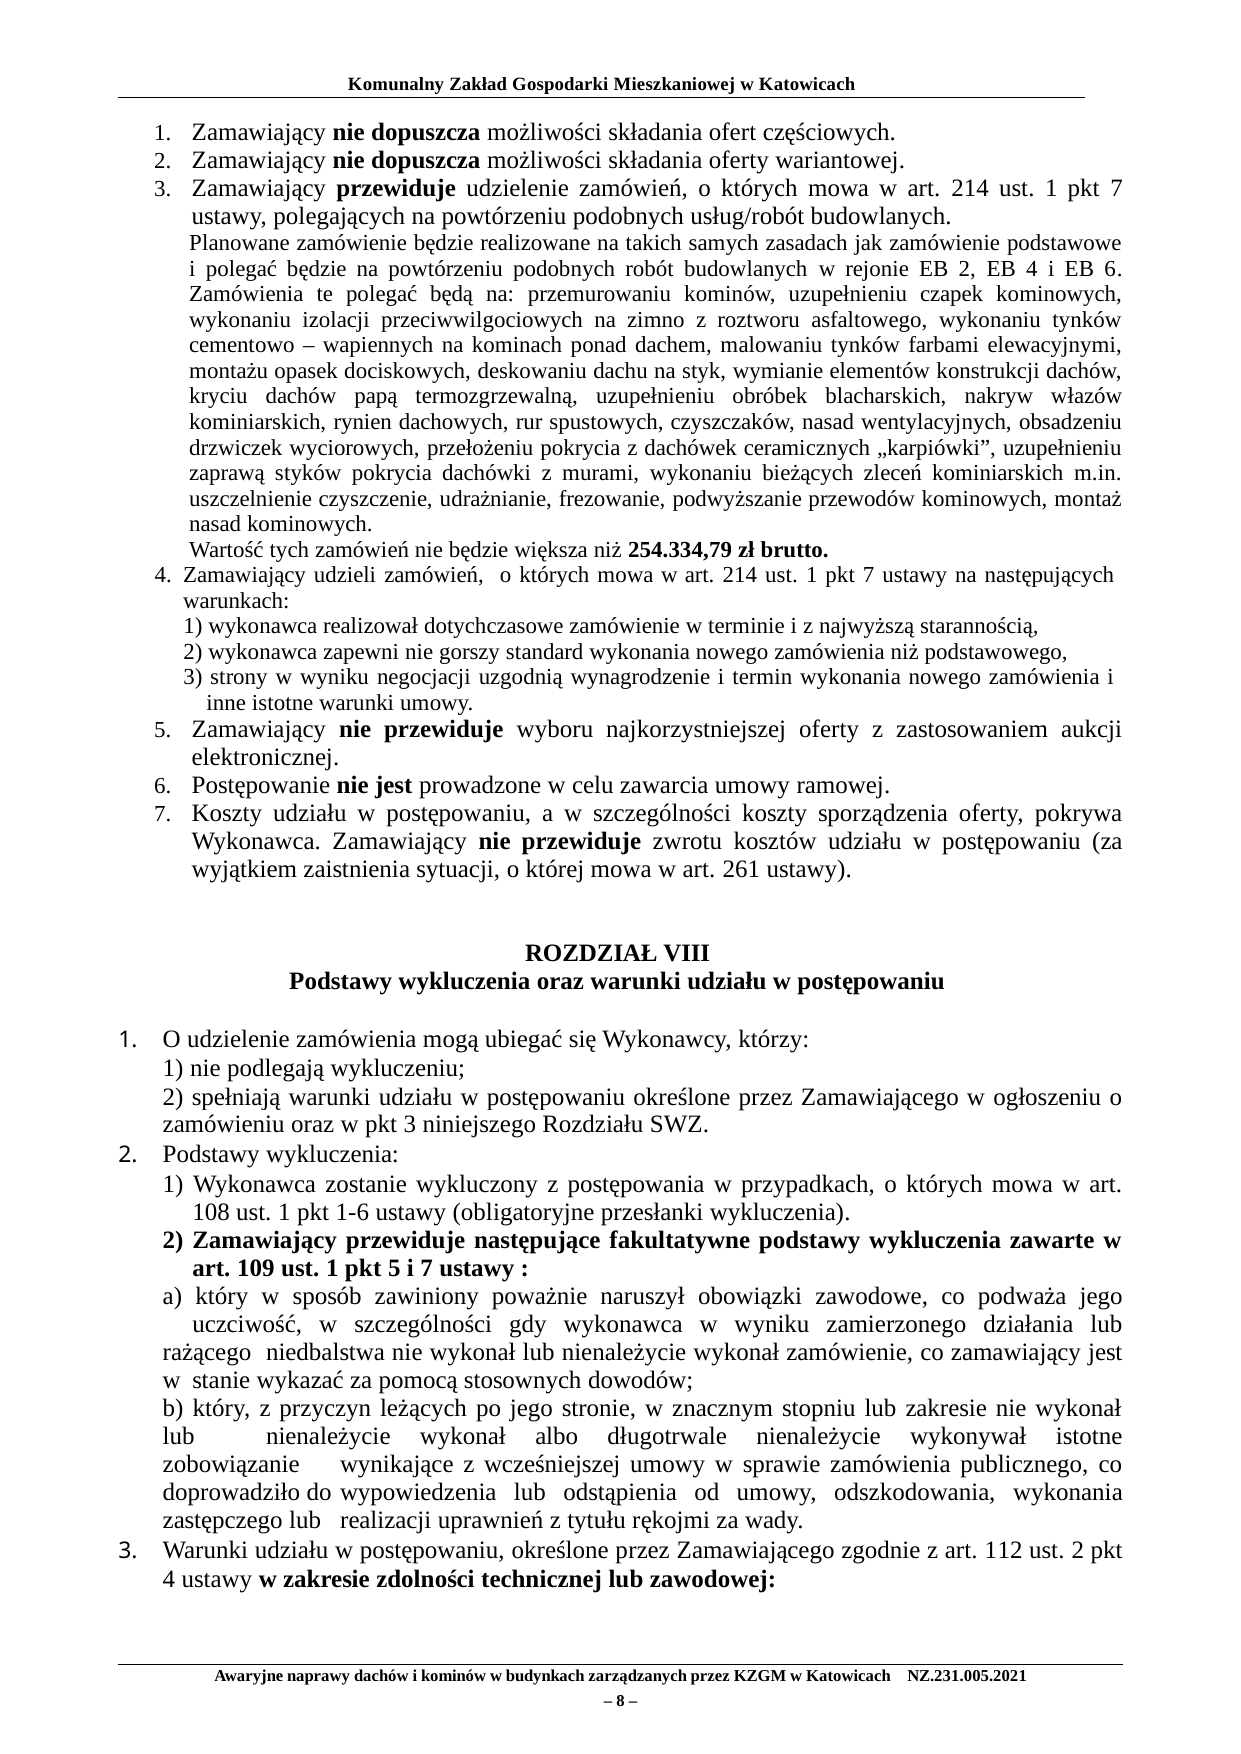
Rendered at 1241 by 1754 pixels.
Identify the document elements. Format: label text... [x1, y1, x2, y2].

list Zamawiający przewiduje udzielenie zamówień, o których mowa w art. 214 ust. 1 pkt 7 ustawy, polegających na powtórzeniu podobnych usług/robót budowlanych. [154, 174, 1123, 230]
list Zamawiający nie przewiduje wyboru najkorzystniejszej oferty z zastosowaniem aukcji elektronicznej. [154, 715, 1123, 771]
list 2) wykonawca zapewni nie gorszy standard wykonania nowego zamówienia niż podstawowego, [183, 638, 1123, 664]
list 1) wykonawca realizował dotychczasowe zamówienie w terminie i z najwyższą starannością, [183, 613, 1123, 638]
list b) który, z przyczyn leżących po jego stronie, w znacznym stopniu lub zakresie nie wykonał lub nienależycie wykonał albo długotrwale nienależycie wykonywał istotne zobowiązanie wynikające z wcześniejszej umowy w sprawie zamówienia publicznego, co doprowadziło do wypowiedzenia lub odstąpienia od umowy, odszkodowania, wykonania zastępczego lub realizacji uprawnień z tytułu rękojmi za wady. [118, 1394, 1123, 1534]
list Koszty udziału w postępowaniu, a w szczególności koszty sporządzenia oferty, pokrywa Wykonawca. Zamawiający nie przewiduje zwrotu kosztów udziału w postępowaniu (za wyjątkiem zaistnienia sytuacji, o której mowa w art. 261 ustawy). [154, 799, 1123, 883]
subtitle ROZDZIAŁ VIII Podstawy wykluczenia oraz warunki udziału w postępowaniu [118, 939, 1123, 995]
list 3) strony w wyniku negocjacji uzgodnią wynagrodzenie i termin wykonania nowego zamówienia i inne istotne warunki umowy. [183, 664, 1123, 715]
list Zamawiający udzieli zamówień, o których mowa w art. 214 ust. 1 pkt 7 ustawy na następujących warunkach: [154, 562, 1123, 613]
list a) który w sposób zawiniony poważnie naruszył obowiązki zawodowe, co podważa jego uczciwość, w szczególności gdy wykonawca w wyniku zamierzonego działania lub rażącego niedbalstwa nie wykonał lub nienależycie wykonał zamówienie, co zamawiający jest w stanie wykazać za pomocą stosownych dowodów; [118, 1282, 1123, 1394]
list 1) nie podlegają wykluczeniu; [118, 1054, 1123, 1082]
list Wartość tych zamówień nie będzie większa niż 254.334,79 zł brutto. [189, 536, 1123, 562]
list O udzielenie zamówienia mogą ubiegać się Wykonawcy, którzy: [118, 1023, 1123, 1054]
list Planowane zamówienie będzie realizowane na takich samych zasadach jak zamówienie podstawowe i polegać będzie na powtórzeniu podobnych robót budowlanych w rejonie EB 2, EB 4 i EB 6. Zamówienia te polegać będą na: przemurowaniu kominów, uzupełnieniu czapek kominowych, wykonaniu izolacji przeciwwilgociowych na zimno z roztworu asfaltowego, wykonaniu tynków cementowo – wapiennych na kominach ponad dachem, malowaniu tynków farbami elewacyjnymi, montażu opasek dociskowych, deskowaniu dachu na styk, wymianie elementów konstrukcji dachów, kryciu dachów papą termozgrzewalną, uzupełnieniu obróbek blacharskich, nakryw włazów kominiarskich, rynien dachowych, rur spustowych, czyszczaków, nasad wentylacyjnych, obsadzeniu drzwiczek wyciorowych, przełożeniu pokrycia z dachówek ceramicznych „karpiówki”, uzupełnieniu zaprawą styków pokrycia dachówki z murami, wykonaniu bieżących zleceń kominiarskich m.in. uszczelnienie czyszczenie, udrażnianie, frezowanie, podwyższanie przewodów kominowych, montaż nasad kominowych. [153, 230, 1123, 536]
list Zamawiający nie dopuszcza możliwości składania ofert częściowych. [154, 118, 1123, 146]
list 2) spełniają warunki udziału w postępowaniu określone przez Zamawiającego w ogłoszeniu o zamówieniu oraz w pkt 3 niniejszego Rozdziału SWZ. [118, 1082, 1123, 1138]
list 1) Wykonawca zostanie wykluczony z postępowania w przypadkach, o których mowa w art. 108 ust. 1 pkt 1-6 ustawy (obligatoryjne przesłanki wykluczenia). [118, 1169, 1123, 1226]
list Postępowanie nie jest prowadzone w celu zawarcia umowy ramowej. [154, 771, 1123, 799]
list Zamawiający nie dopuszcza możliwości składania oferty wariantowej. [154, 146, 1123, 174]
list 2) Zamawiający przewiduje następujące fakultatywne podstawy wykluczenia zawarte w art. 109 ust. 1 pkt 5 i 7 ustawy : [118, 1226, 1123, 1282]
list Podstawy wykluczenia: [118, 1138, 1123, 1169]
list Warunki udziału w postępowaniu, określone przez Zamawiającego zgodnie z art. 112 ust. 2 pkt 4 ustawy w zakresie zdolności technicznej lub zawodowej: [118, 1534, 1123, 1593]
